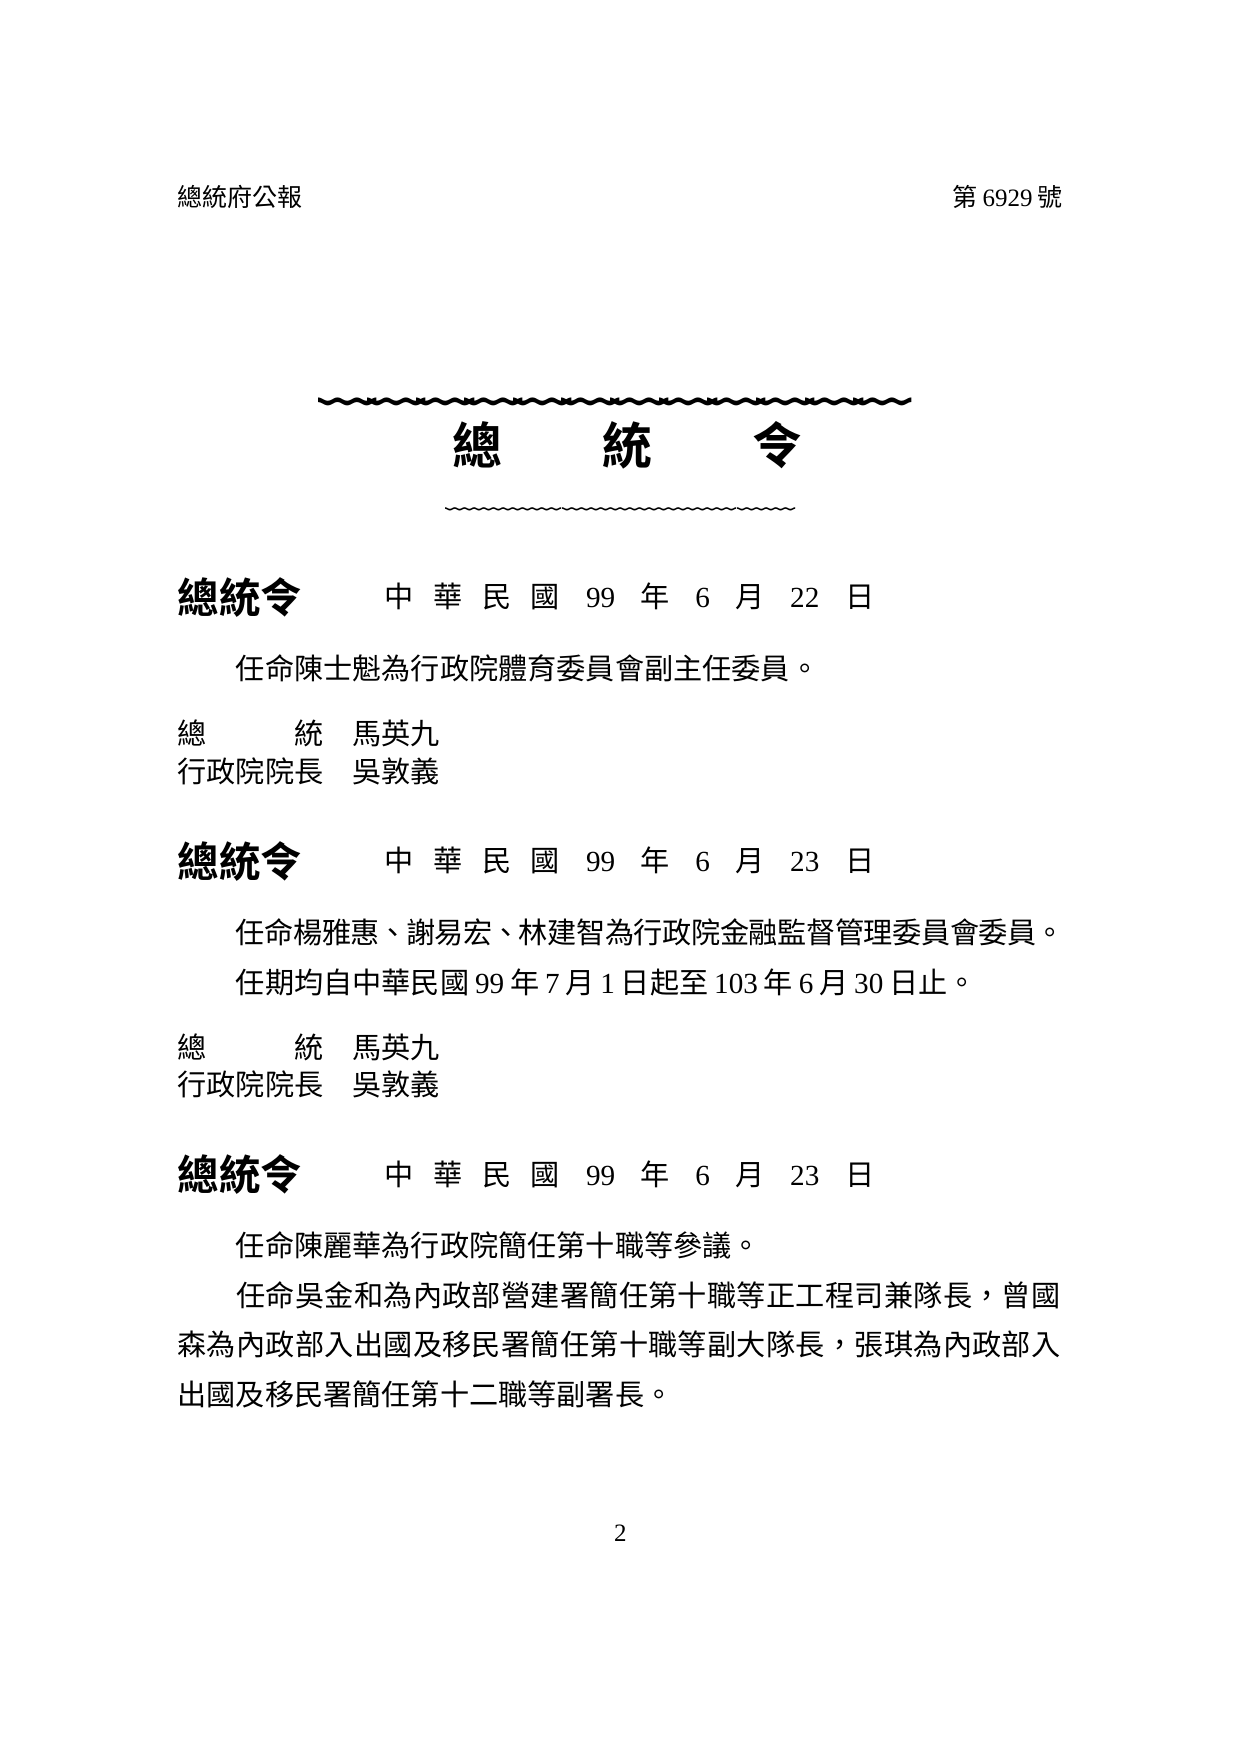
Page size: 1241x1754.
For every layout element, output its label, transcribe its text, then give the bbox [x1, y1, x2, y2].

text 任期均自中華民國99年7月1日起至103年6月30日止。 [177, 953, 1063, 1003]
text 行政院院長 吳敦義 [177, 1066, 1063, 1103]
table_header 總統令 [174, 1128, 381, 1217]
table_header 中華民國99年6月23日 [381, 1128, 877, 1217]
text 總 統 令 [192, 417, 1063, 476]
table_header 中華民國99年6月22日 [381, 551, 877, 639]
text ﹏﹏﹏﹏﹏﹏﹏﹏﹏﹏﹏﹏ [177, 488, 1063, 513]
text 行政院院長 吳敦義 [177, 752, 1063, 789]
text 總 統 馬英九 [177, 1028, 1063, 1066]
text 任命吳金和為內政部營建署簡任第十職等正工程司兼隊長，曾國森為內政部入出國及移民署簡任第十職等副大隊長，張琪為內政部入出國及移民署簡任第十二職等副署長。 [177, 1266, 1063, 1416]
text 任命陳士魁為行政院體育委員會副主任委員。 [177, 639, 1063, 689]
table_header 總統令 [174, 551, 381, 639]
table_header 中華民國99年6月23日 [381, 815, 877, 903]
text 任命楊雅惠、謝易宏、林建智為行政院金融監督管理委員會委員。 [177, 903, 1063, 953]
text ﹏﹏﹏﹏﹏﹏﹏﹏﹏﹏﹏﹏ [177, 380, 1063, 405]
text 任命陳麗華為行政院簡任第十職等參議。 [177, 1217, 1063, 1266]
table_header 總統令 [174, 815, 381, 903]
text 總 統 馬英九 [177, 714, 1063, 752]
